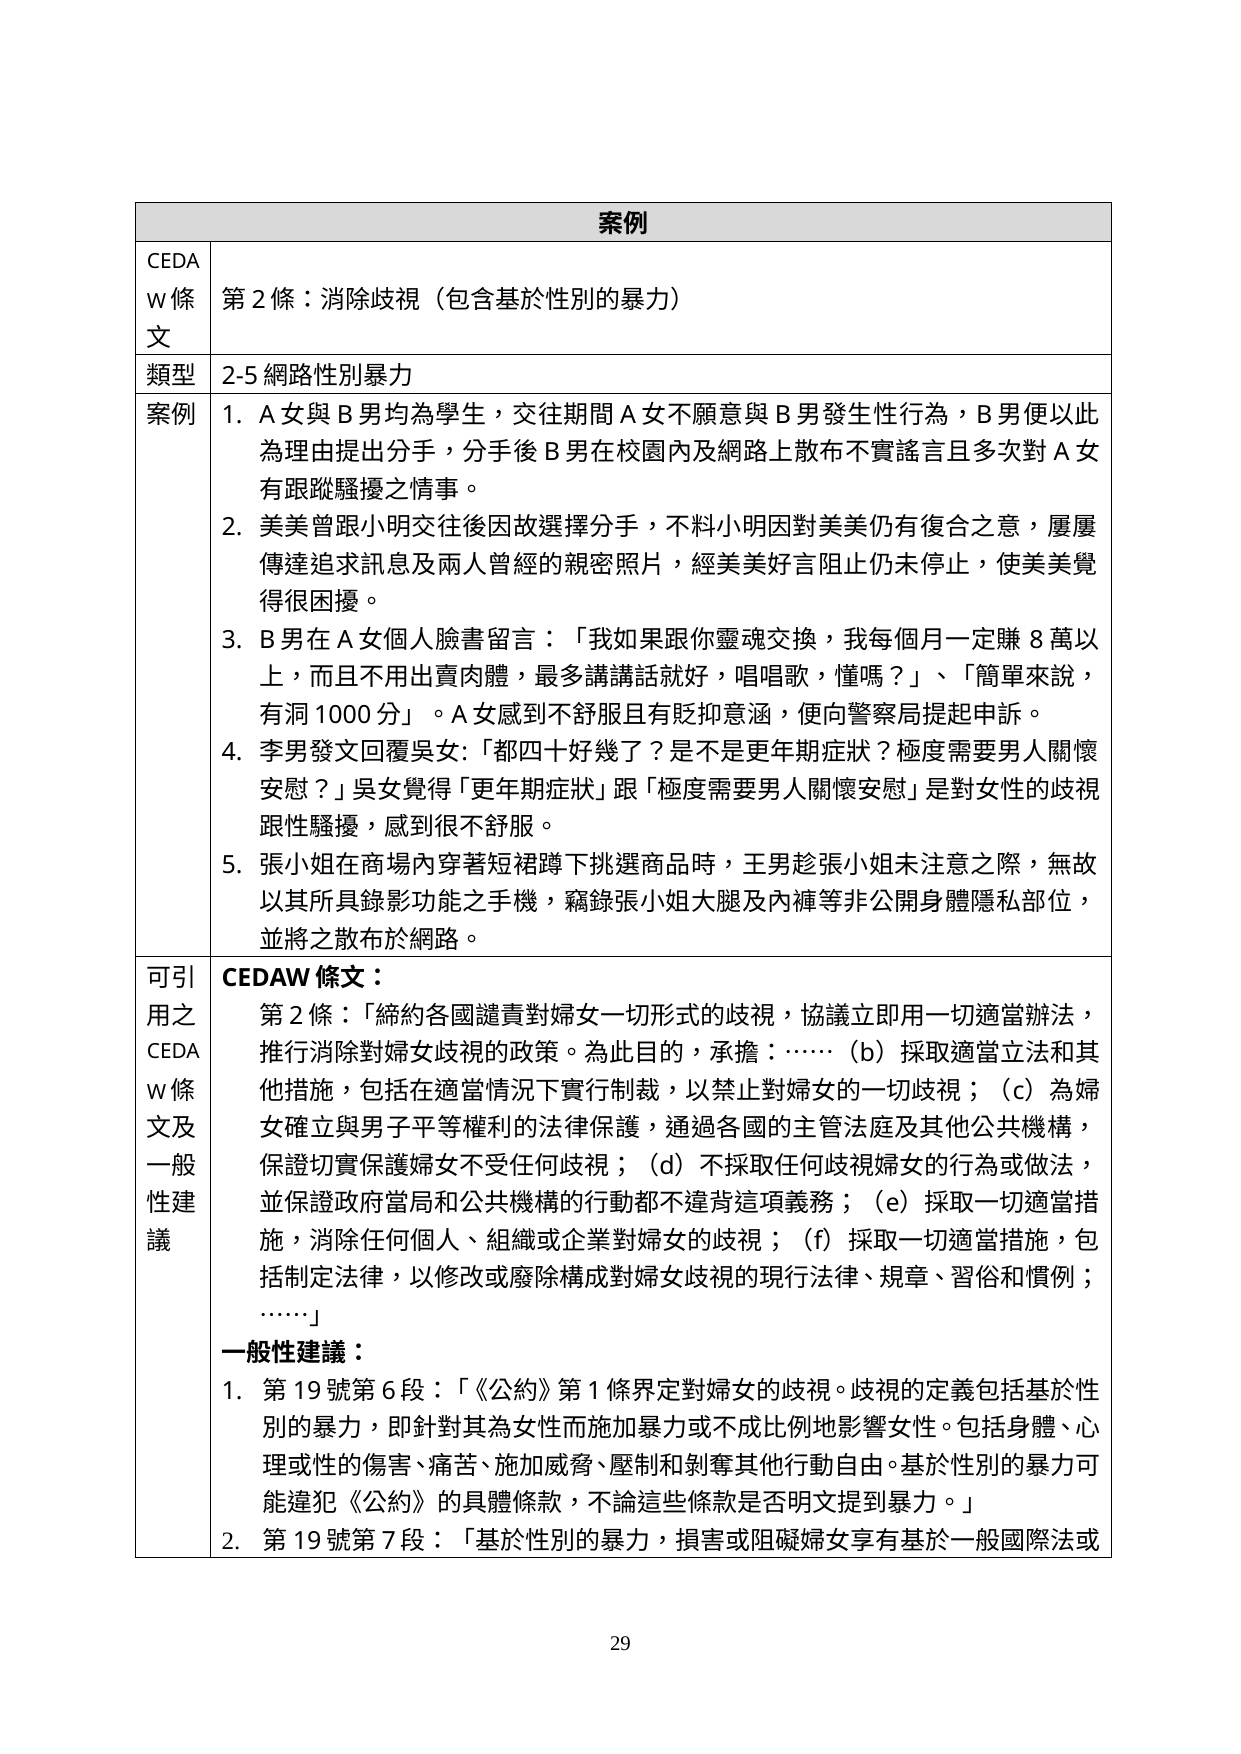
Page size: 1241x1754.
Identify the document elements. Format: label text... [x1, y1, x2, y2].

table_header 案例 [136, 203, 1111, 241]
table_cell A女與B男均為學生，交往期間A女不願意與B男發生性行為，B男便以此為理由提出分手，分手後B男在校園內及網路上散布不實謠言且多次對A女有跟蹤騷擾之情事。 美美曾跟小明交往後因故選擇分手，不料小明因對美美仍有復合之意，屢屢傳達追求訊息及兩人曾經的親密照片，經美美好言阻止仍未停止，使美美覺得很困擾。 B男在A女個人臉書留言：「我如果跟你靈魂交換，我每個月一定賺8萬以上，而且不用出賣肉體，最多講講話就好，唱唱歌，懂嗎？」、「簡單來說，有洞1000分」。A女感到不舒服且有貶抑意涵，便向警察局提起申訴。 李男發文回覆吳女:「都四十好幾了？是不是更年期症狀？極度需要男人關懷安慰？」吳女覺得「更年期症狀」跟「極度需要男人關懷安慰」是對女性的歧視跟性騷擾，感到很不舒服。 張小姐在商場內穿著短裙蹲下挑選商品時，王男趁張小姐未注意之際，無故以其所具錄影功能之手機，竊錄張小姐大腿及內褲等非公開身體隱私部位，並將之散布於網路。 [211, 394, 1111, 956]
table_cell 案例 [136, 394, 210, 956]
table_cell CEDAW條文 [136, 242, 210, 354]
table_cell 類型 [136, 355, 210, 393]
table_cell 第2條：消除歧視（包含基於性別的暴力） [211, 242, 1111, 354]
table_cell CEDAW條文： 第2條：「締約各國譴責對婦女一切形式的歧視，協議立即用一切適當辦法，推行消除對婦女歧視的政策。為此目的，承擔：……（b）採取適當立法和其他措施，包括在適當情況下實行制裁，以禁止對婦女的一切歧視；（c）為婦女確立與男子平等權利的法律保護，通過各國的主管法庭及其他公共機構，保證切實保護婦女不受任何歧視；（d）不採取任何歧視婦女的行為或做法，並保證政府當局和公共機構的行動都不違背這項義務；（e）採取一切適當措施，消除任何個人、組織或企業對婦女的歧視；（f）採取一切適當措施，包括制定法律，以修改或廢除構成對婦女歧視的現行法律、規章、習俗和慣例；……」 一般性建議： 第19號第6段：「《公約》第1條界定對婦女的歧視。歧視的定義包括基於性別的暴力，即針對其為女性而施加暴力或不成比例地影響女性。包括身體、心理或性的傷害、痛苦、施加威脅、壓制和剝奪其他行動自由。基於性別的暴力可能違犯《公約》的具體條款，不論這些條款是否明文提到暴力。」 第19號第7段：「基於性別的暴力，損害或阻礙婦女享有基於一般國際法或 [211, 957, 1111, 1557]
table_cell 可引用之CEDAW條文及一般性建議 [136, 957, 210, 1557]
table_cell 2-5網路性別暴力 [211, 355, 1111, 393]
